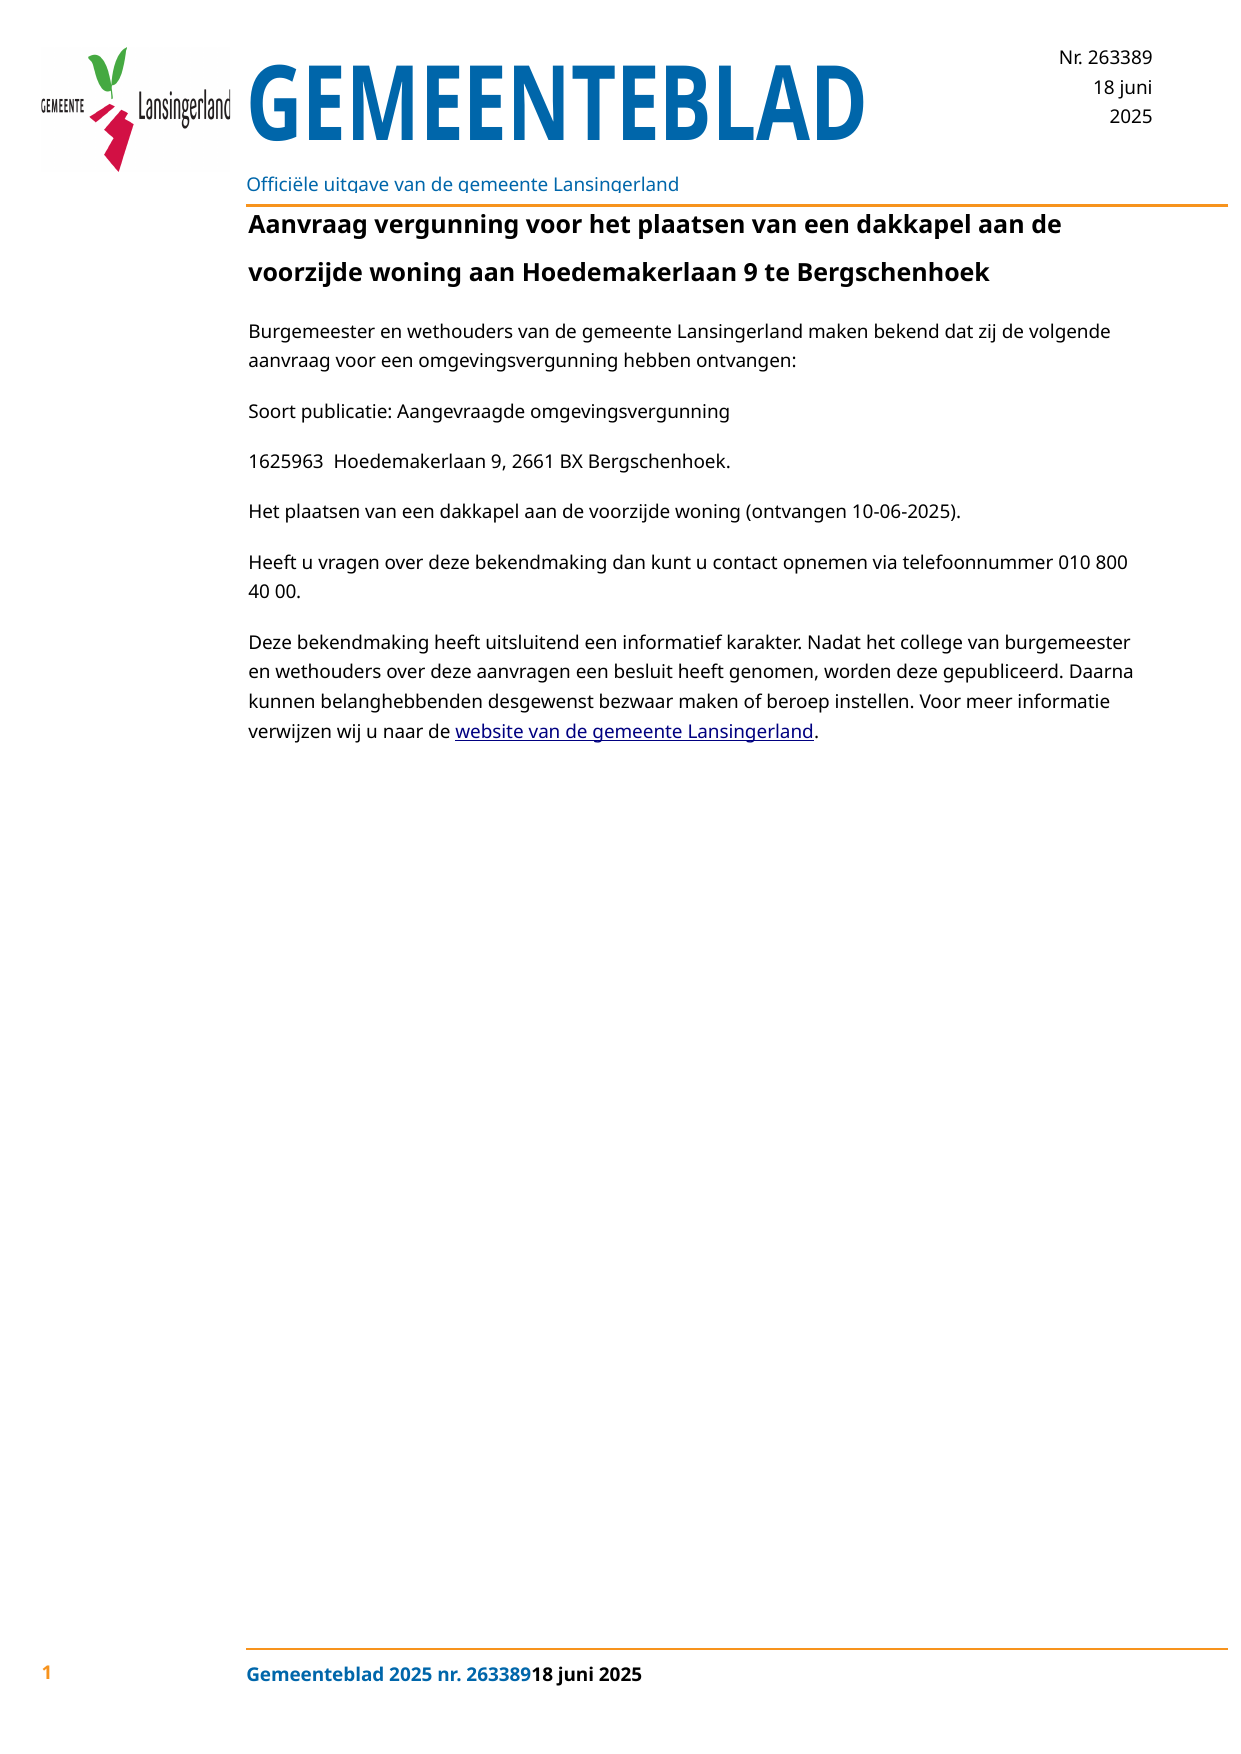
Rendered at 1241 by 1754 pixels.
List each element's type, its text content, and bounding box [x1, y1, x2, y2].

text Soort publicatie: Aangevraagde omgevingsvergunning [248, 398, 1152, 424]
text Het plaatsen van een dakkapel aan de voorzijde woning (ontvangen 10-06-2025). [248, 499, 1152, 524]
text Heeft u vragen over deze bekendmaking dan kunt u contact opnemen via telefoonnummer 010 800 40 00. [248, 549, 1152, 604]
text Aanvraag vergunning voor het plaatsen van een dakkapel aan de voorzijde woning aan Hoedemakerlaan 9 te Bergschenhoek [248, 207, 1152, 288]
text 1625963 Hoedemakerlaan 9, 2661 BX Bergschenhoek. [248, 448, 1152, 474]
picture [41, 47, 231, 172]
text Deze bekendmaking heeft uitsluitend een informatief karakter. Nadat het college van burgemeester en wethouders over deze aanvragen een besluit heeft genomen, worden deze gepubliceerd. Daarna kunnen belanghebbenden desgewenst bezwaar maken of beroep instellen. Voor meer informatie verwijzen wij u naar de website van de gemeente Lansingerland. [248, 629, 1152, 744]
text Burgemeester en wethouders van de gemeente Lansingerland maken bekend dat zij de volgende aanvraag voor een omgevingsvergunning hebben ontvangen: [248, 318, 1152, 373]
